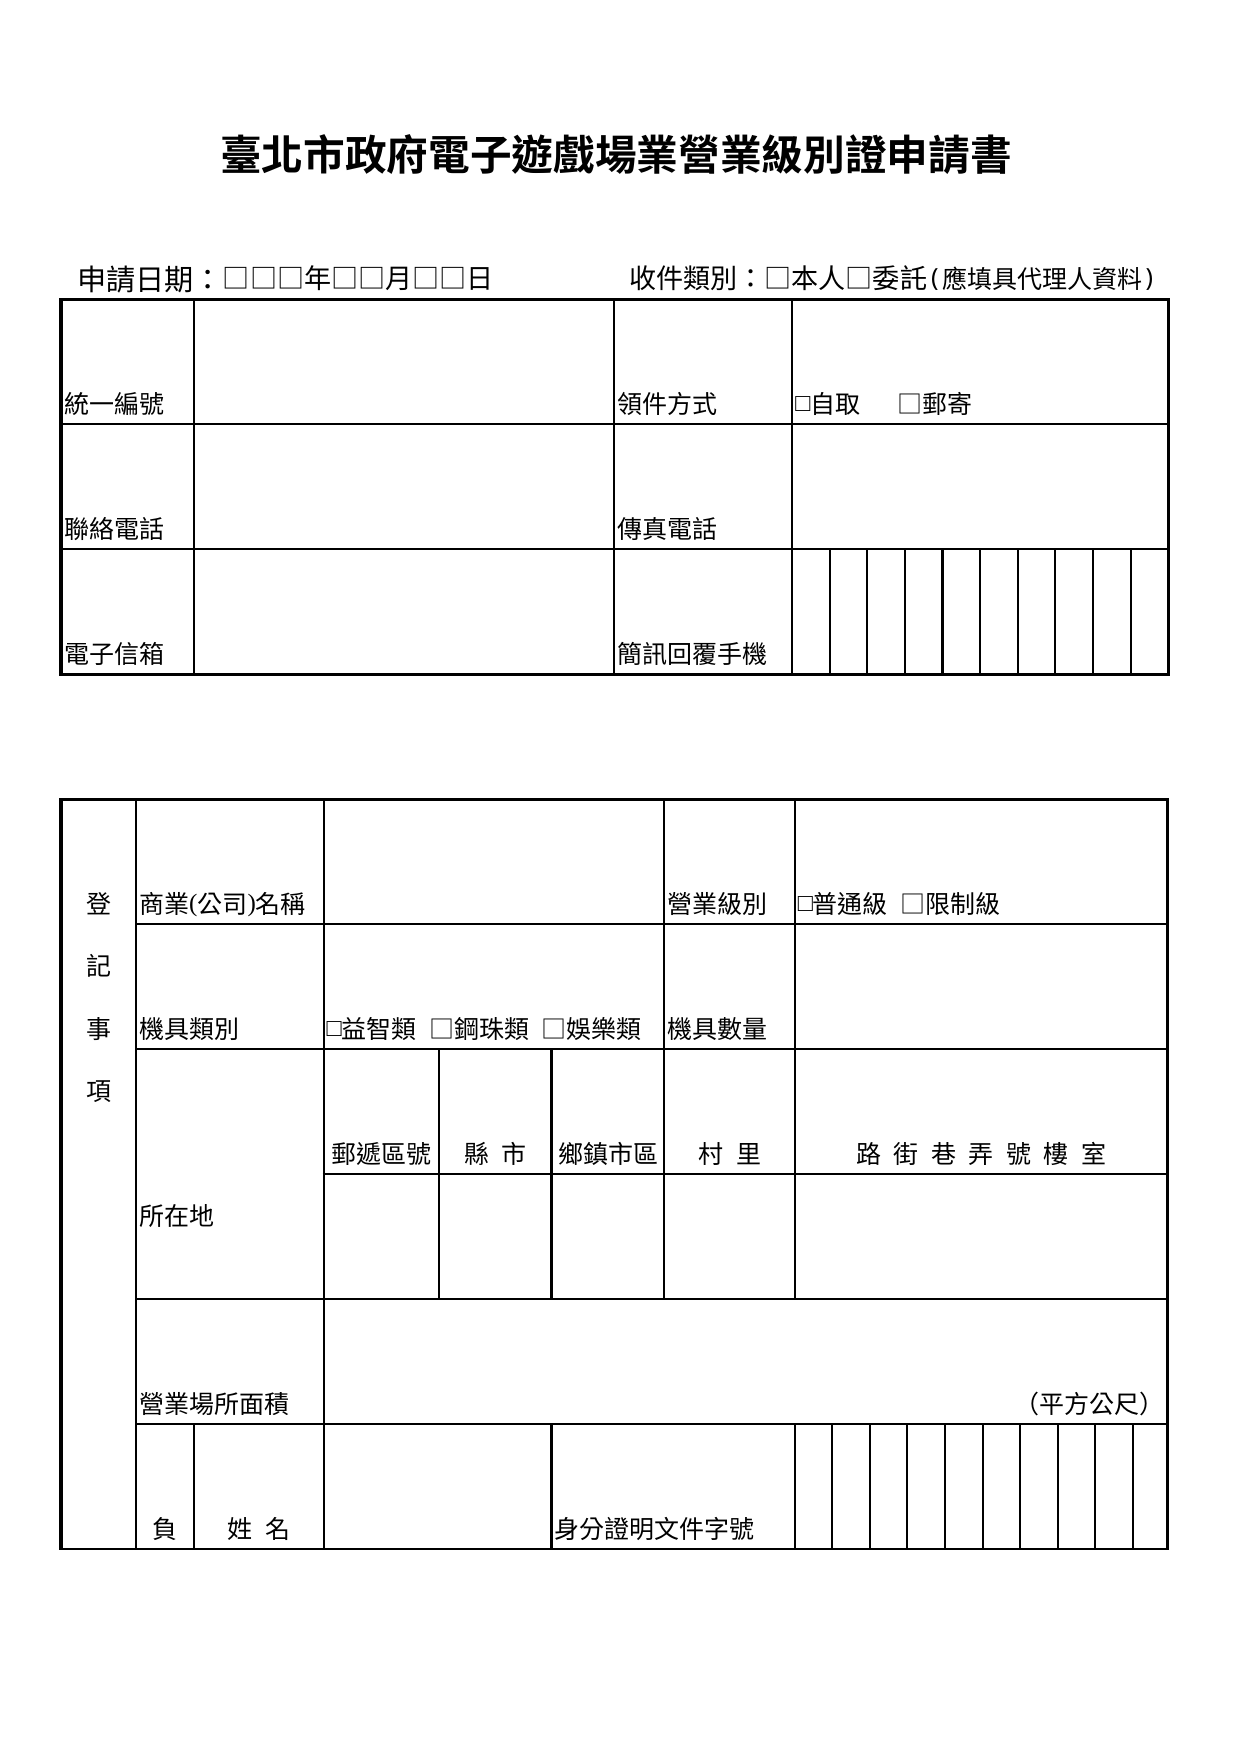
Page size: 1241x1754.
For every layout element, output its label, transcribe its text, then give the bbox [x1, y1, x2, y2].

table_cell [906, 550, 941, 673]
table_cell [981, 550, 1017, 673]
table_header 商業(公司)名稱 [137, 801, 323, 923]
table_cell [1132, 550, 1167, 673]
table_cell [946, 1425, 982, 1548]
table_cell [796, 1175, 1166, 1298]
table_cell [796, 925, 1166, 1048]
table_cell 聯絡電話 [63, 425, 193, 548]
table_cell [1021, 1425, 1057, 1548]
table_cell 姓 名 [195, 1425, 323, 1548]
table_cell [665, 1175, 794, 1298]
table_header 領件方式 [615, 301, 791, 423]
table_cell [195, 425, 613, 548]
table_cell [793, 550, 829, 673]
table_header [325, 801, 663, 923]
table_cell 機具數量 [665, 925, 794, 1048]
table_cell [1134, 1425, 1166, 1548]
table_cell [1096, 1425, 1132, 1548]
table_cell 村 里 [665, 1050, 794, 1173]
table_cell [984, 1425, 1019, 1548]
table_cell [1056, 550, 1092, 673]
table_cell □益智類 □鋼珠類 □娛樂類 [325, 925, 663, 1048]
table_header 營業級別 [665, 801, 794, 923]
table_header 登 記 事 項 [63, 801, 135, 1548]
table_cell 身分證明文件字號 [553, 1425, 794, 1548]
table_header □普通級 □限制級 [796, 801, 1166, 923]
table_cell 鄉鎮市區 [553, 1050, 663, 1173]
table_header 統一編號 [63, 301, 193, 423]
table_cell [944, 550, 979, 673]
table_cell [908, 1425, 944, 1548]
table_header □自取 □郵寄 [793, 301, 1167, 423]
table_cell 電子信箱 [63, 550, 193, 673]
table_cell [325, 1175, 438, 1298]
table_cell [796, 1425, 831, 1548]
table_cell [833, 1425, 869, 1548]
table_cell （平方公尺） [325, 1300, 1166, 1423]
table_cell 負 [137, 1425, 193, 1548]
text 申請日期：□□□年□□月□□日 收件類別：□本人□委託(應填具代理人資料) [77, 236, 1169, 298]
table_cell 簡訊回覆手機 [615, 550, 791, 673]
table_cell 傳真電話 [615, 425, 791, 548]
table_cell [868, 550, 904, 673]
table_cell 機具類別 [137, 925, 323, 1048]
table_cell 郵遞區號 [325, 1050, 438, 1173]
text 臺北市政府電子遊戲場業營業級別證申請書 [62, 111, 1169, 173]
table_cell [325, 1425, 550, 1548]
table_cell 營業場所面積 [137, 1300, 323, 1423]
table_cell [195, 550, 613, 673]
table_cell [553, 1175, 663, 1298]
table_cell 路 街 巷 弄 號 樓 室 [796, 1050, 1166, 1173]
table_cell [1094, 550, 1130, 673]
table_cell [871, 1425, 906, 1548]
table_cell [440, 1175, 550, 1298]
table_cell [1019, 550, 1054, 673]
table_cell 縣 市 [440, 1050, 550, 1173]
table_cell 所在地 [137, 1050, 323, 1298]
table_header [195, 301, 613, 423]
table_cell [1059, 1425, 1094, 1548]
table_cell [831, 550, 866, 673]
table_cell [793, 425, 1167, 548]
